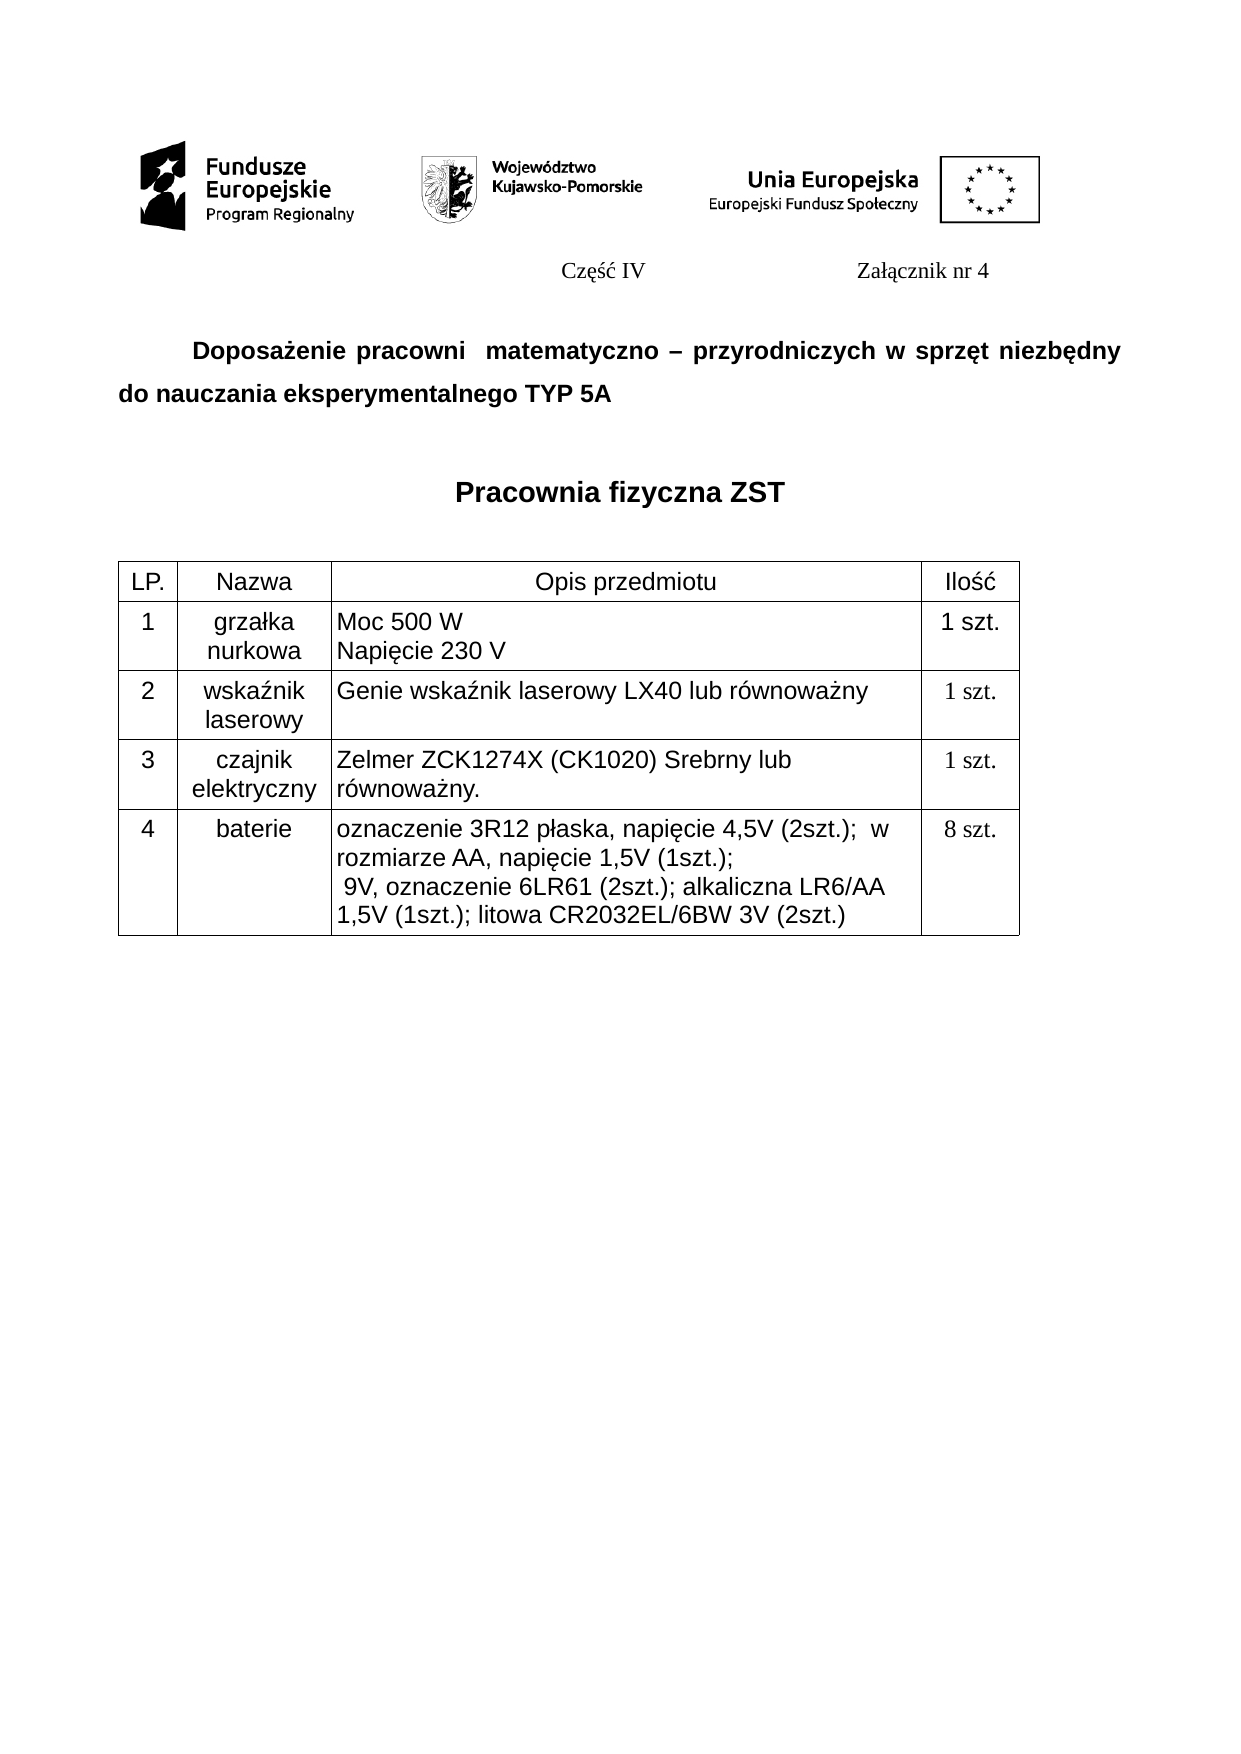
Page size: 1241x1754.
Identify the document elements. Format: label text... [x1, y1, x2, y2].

table_cell 3 [119, 740, 177, 808]
picture [118, 118, 1062, 252]
table_cell 1 szt. [922, 602, 1019, 670]
table_cell grzałka nurkowa [178, 602, 331, 670]
table_cell baterie [178, 810, 331, 935]
table_cell 1 szt. [922, 671, 1019, 739]
table_header Ilość [922, 562, 1019, 601]
table_cell wskaźnik laserowy [178, 671, 331, 739]
text Pracownia fizyczna ZST [118, 475, 1122, 508]
table_cell 4 [119, 810, 177, 935]
table_header LP. [119, 562, 177, 601]
text Doposażenie pracowni matematyczno – przyrodniczych w sprzęt niezbędny do nauczania eksperymentalnego TYP 5A [118, 336, 1122, 408]
table_cell oznaczenie 3R12 płaska, napięcie 4,5V (2szt.); w rozmiarze AA, napięcie 1,5V (1szt.); 9V, oznaczenie 6LR61 (2szt.); alkaliczna LR6/AA 1,5V (1szt.); litowa CR2032EL/6BW 3V (2szt.) [332, 810, 921, 935]
table_cell 1 szt. [922, 740, 1019, 808]
table_cell czajnik elektryczny [178, 740, 331, 808]
table_cell Zelmer ZCK1274X (CK1020) Srebrny lub równoważny. [332, 740, 921, 808]
text Część IV Załącznik nr 4 [118, 118, 1122, 283]
table_header Nazwa [178, 562, 331, 601]
table_cell Genie wskaźnik laserowy LX40 lub równoważny [332, 671, 921, 739]
table_cell 8 szt. [922, 810, 1019, 935]
table_header Opis przedmiotu [332, 562, 921, 601]
table_cell 1 [119, 602, 177, 670]
table_cell 2 [119, 671, 177, 739]
table_cell Moc 500 W Napięcie 230 V [332, 602, 921, 670]
